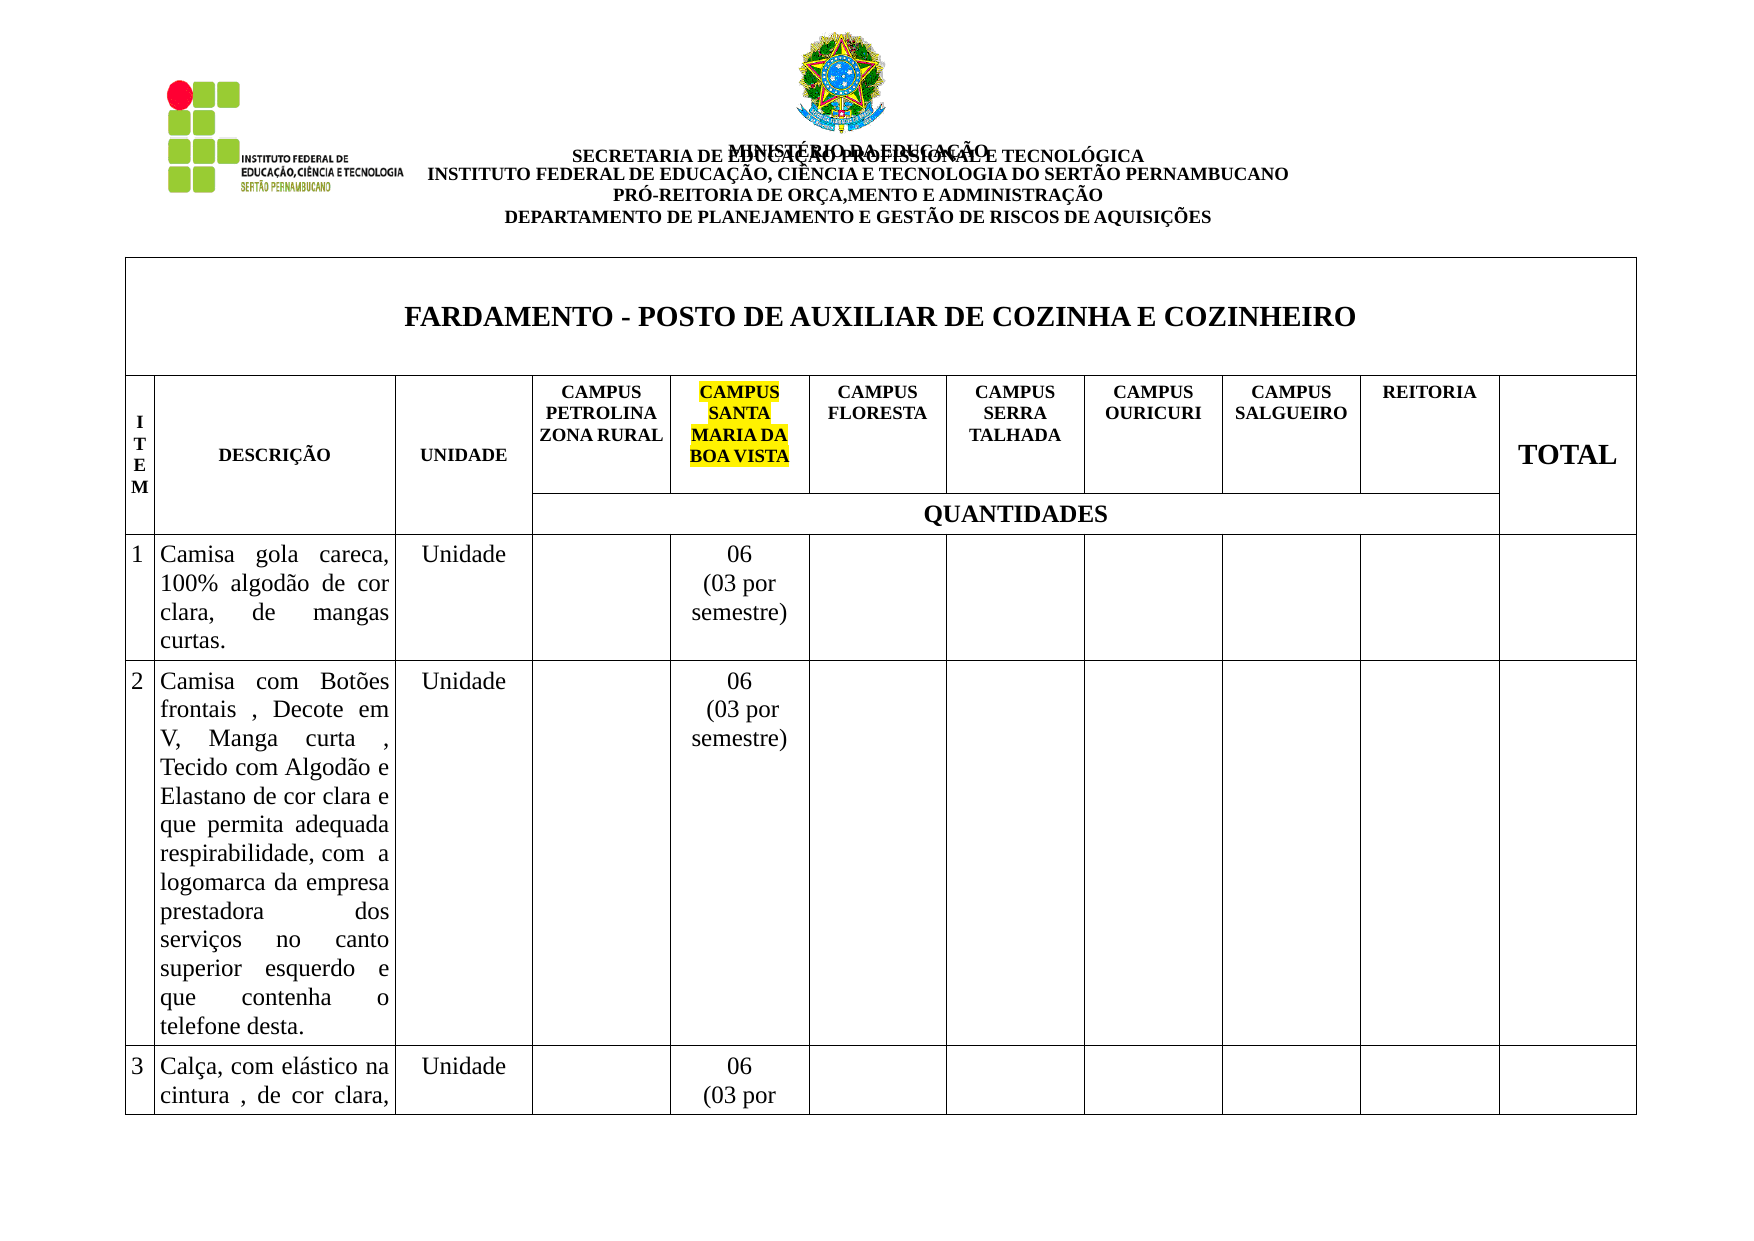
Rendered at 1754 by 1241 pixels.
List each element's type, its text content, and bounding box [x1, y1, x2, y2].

table_cell [947, 661, 1084, 1045]
table_cell CAMPUS SANTA MARIA DA BOA VISTA [671, 376, 809, 493]
table_cell Calça, com elástico na cintura , de cor clara, [155, 1046, 395, 1114]
table_cell 06 (03 por [671, 1046, 809, 1114]
picture [157, 78, 411, 199]
table_cell [533, 661, 670, 1045]
table_cell [1085, 1046, 1222, 1114]
table_cell 1 [126, 535, 154, 660]
table_cell [1085, 661, 1222, 1045]
table_cell 3 [126, 1046, 154, 1114]
table_cell 2 [126, 661, 154, 1045]
table_cell [947, 1046, 1084, 1114]
table_cell CAMPUS SERRA TALHADA [947, 376, 1084, 493]
table_cell QUANTIDADES [533, 494, 1499, 533]
table_cell 06 (03 por semestre) [671, 661, 809, 1045]
table_cell CAMPUS PETROLINA ZONA RURAL [533, 376, 670, 493]
table_cell [1500, 661, 1636, 1045]
table_cell [533, 1046, 670, 1114]
table_cell [1223, 535, 1360, 660]
table_cell Camisa gola careca, 100% algodão de cor clara, de mangas curtas. [155, 535, 395, 660]
table_cell CAMPUS OURICURI [1085, 376, 1222, 493]
table_cell CAMPUS FLORESTA [810, 376, 946, 493]
table_cell ITEM [126, 376, 154, 533]
table_cell [1500, 535, 1636, 660]
picture [796, 32, 886, 134]
table_cell [1223, 1046, 1360, 1114]
table_cell [810, 535, 946, 660]
table_cell [947, 535, 1084, 660]
table_cell [1361, 1046, 1499, 1114]
table_cell Camisa com Botões frontais , Decote em V, Manga curta , Tecido com Algodão e Elastano de cor clara e que permita adequada respirabilidade, com a logomarca da empresa prestadora dos serviços no canto superior esquerdo e que contenha o telefone desta. [155, 661, 395, 1045]
table_cell TOTAL [1500, 376, 1636, 533]
table_cell REITORIA [1361, 376, 1499, 493]
table_cell UNIDADE [396, 376, 532, 533]
table_cell [1361, 535, 1499, 660]
table_cell CAMPUS SALGUEIRO [1223, 376, 1360, 493]
table_cell [1361, 661, 1499, 1045]
table_cell [1085, 535, 1222, 660]
table_cell [810, 1046, 946, 1114]
table_cell [810, 661, 946, 1045]
table_cell [533, 535, 670, 660]
table_header FARDAMENTO - POSTO DE AUXILIAR DE COZINHA E COZINHEIRO [126, 258, 1636, 375]
table_cell 06 (03 por semestre) [671, 535, 809, 660]
table_cell Unidade [396, 535, 532, 660]
table_cell DESCRIÇÃO [155, 376, 395, 533]
table_cell Unidade [396, 661, 532, 1045]
table_cell [1500, 1046, 1636, 1114]
table_cell Unidade [396, 1046, 532, 1114]
table_cell [1223, 661, 1360, 1045]
